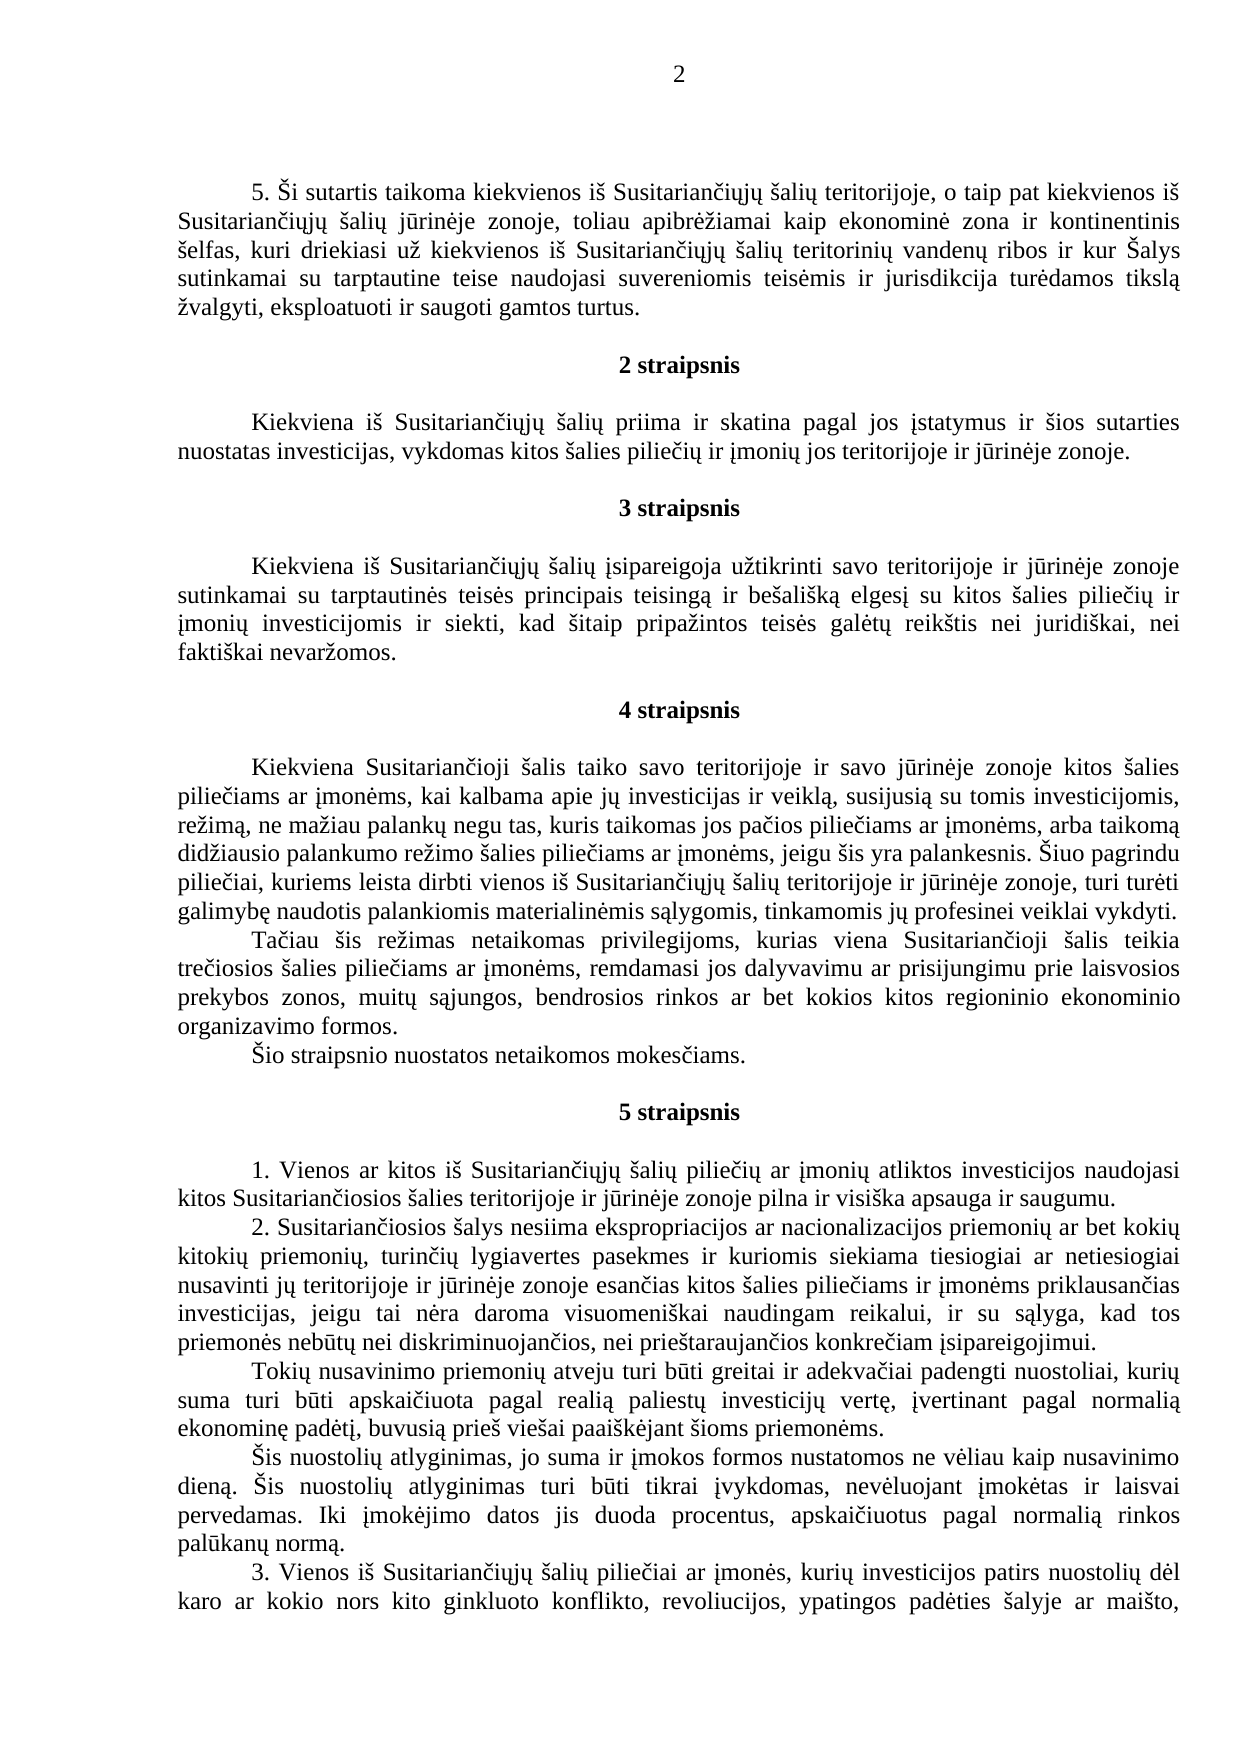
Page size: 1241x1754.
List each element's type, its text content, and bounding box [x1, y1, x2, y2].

text Kiekviena Susitariančioji šalis taiko savo teritorijoje ir savo jūrinėje zonoje kitos šalies piliečiams ar įmonėms, kai kalbama apie jų investicijas ir veiklą, susijusią su tomis investicijomis, režimą, ne mažiau palankų negu tas, kuris taikomas jos pačios piliečiams ar įmonėms, arba taikomą didžiausio palankumo režimo šalies piliečiams ar įmonėms, jeigu šis yra palankesnis. Šiuo pagrindu piliečiai, kuriems leista dirbti vienos iš Susitariančiųjų šalių teritorijoje ir jūrinėje zonoje, turi turėti galimybę naudotis palankiomis materialinėmis sąlygomis, tinkamomis jų profesinei veiklai vykdyti. [177, 752, 1181, 925]
text Šio straipsnio nuostatos netaikomos mokesčiams. [177, 1040, 1181, 1068]
text 1. Vienos ar kitos iš Susitariančiųjų šalių piliečių ar įmonių atliktos investicijos naudojasi kitos Susitariančiosios šalies teritorijoje ir jūrinėje zonoje pilna ir visiška apsauga ir saugumu. [177, 1155, 1181, 1212]
text Kiekviena iš Susitariančiųjų šalių priima ir skatina pagal jos įstatymus ir šios sutarties nuostatas investicijas, vykdomas kitos šalies piliečių ir įmonių jos teritorijoje ir jūrinėje zonoje. [177, 407, 1181, 465]
text 3 straipsnis [177, 493, 1181, 522]
text Kiekviena iš Susitariančiųjų šalių įsipareigoja užtikrinti savo teritorijoje ir jūrinėje zonoje sutinkamai su tarptautinės teisės principais teisingą ir bešališką elgesį su kitos šalies piliečių ir įmonių investicijomis ir siekti, kad šitaip pripažintos teisės galėtų reikštis nei juridiškai, nei faktiškai nevaržomos. [177, 551, 1181, 666]
text 3. Vienos iš Susitariančiųjų šalių piliečiai ar įmonės, kurių investicijos patirs nuostolių dėl karo ar kokio nors kito ginkluoto konflikto, revoliucijos, ypatingos padėties šalyje ar maišto, [177, 1557, 1181, 1615]
text 5. Ši sutartis taikoma kiekvienos iš Susitariančiųjų šalių teritorijoje, o taip pat kiekvienos iš Susitariančiųjų šalių jūrinėje zonoje, toliau apibrėžiamai kaip ekonominė zona ir kontinentinis šelfas, kuri driekiasi už kiekvienos iš Susitariančiųjų šalių teritorinių vandenų ribos ir kur Šalys sutinkamai su tarptautine teise naudojasi suvereniomis teisėmis ir jurisdikcija turėdamos tikslą žvalgyti, eksploatuoti ir saugoti gamtos turtus. [177, 177, 1181, 321]
text Šis nuostolių atlyginimas, jo suma ir įmokos formos nustatomos ne vėliau kaip nusavinimo dieną. Šis nuostolių atlyginimas turi būti tikrai įvykdomas, nevėluojant įmokėtas ir laisvai pervedamas. Iki įmokėjimo datos jis duoda procentus, apskaičiuotus pagal normalią rinkos palūkanų normą. [177, 1442, 1181, 1557]
text Tačiau šis režimas netaikomas privilegijoms, kurias viena Susitariančioji šalis teikia trečiosios šalies piliečiams ar įmonėms, remdamasi jos dalyvavimu ar prisijungimu prie laisvosios prekybos zonos, muitų sąjungos, bendrosios rinkos ar bet kokios kitos regioninio ekonominio organizavimo formos. [177, 925, 1181, 1040]
text 4 straipsnis [177, 695, 1181, 723]
text 2 straipsnis [177, 350, 1181, 378]
text 5 straipsnis [177, 1097, 1181, 1126]
text Tokių nusavinimo priemonių atveju turi būti greitai ir adekvačiai padengti nuostoliai, kurių suma turi būti apskaičiuota pagal realią paliestų investicijų vertę, įvertinant pagal normalią ekonominę padėtį, buvusią prieš viešai paaiškėjant šioms priemonėms. [177, 1356, 1181, 1442]
text 2. Susitariančiosios šalys nesiima ekspropriacijos ar nacionalizacijos priemonių ar bet kokių kitokių priemonių, turinčių lygiavertes pasekmes ir kuriomis siekiama tiesiogiai ar netiesiogiai nusavinti jų teritorijoje ir jūrinėje zonoje esančias kitos šalies piliečiams ir įmonėms priklausančias investicijas, jeigu tai nėra daroma visuomeniškai naudingam reikalui, ir su sąlyga, kad tos priemonės nebūtų nei diskriminuojančios, nei prieštaraujančios konkrečiam įsipareigojimui. [177, 1212, 1181, 1356]
